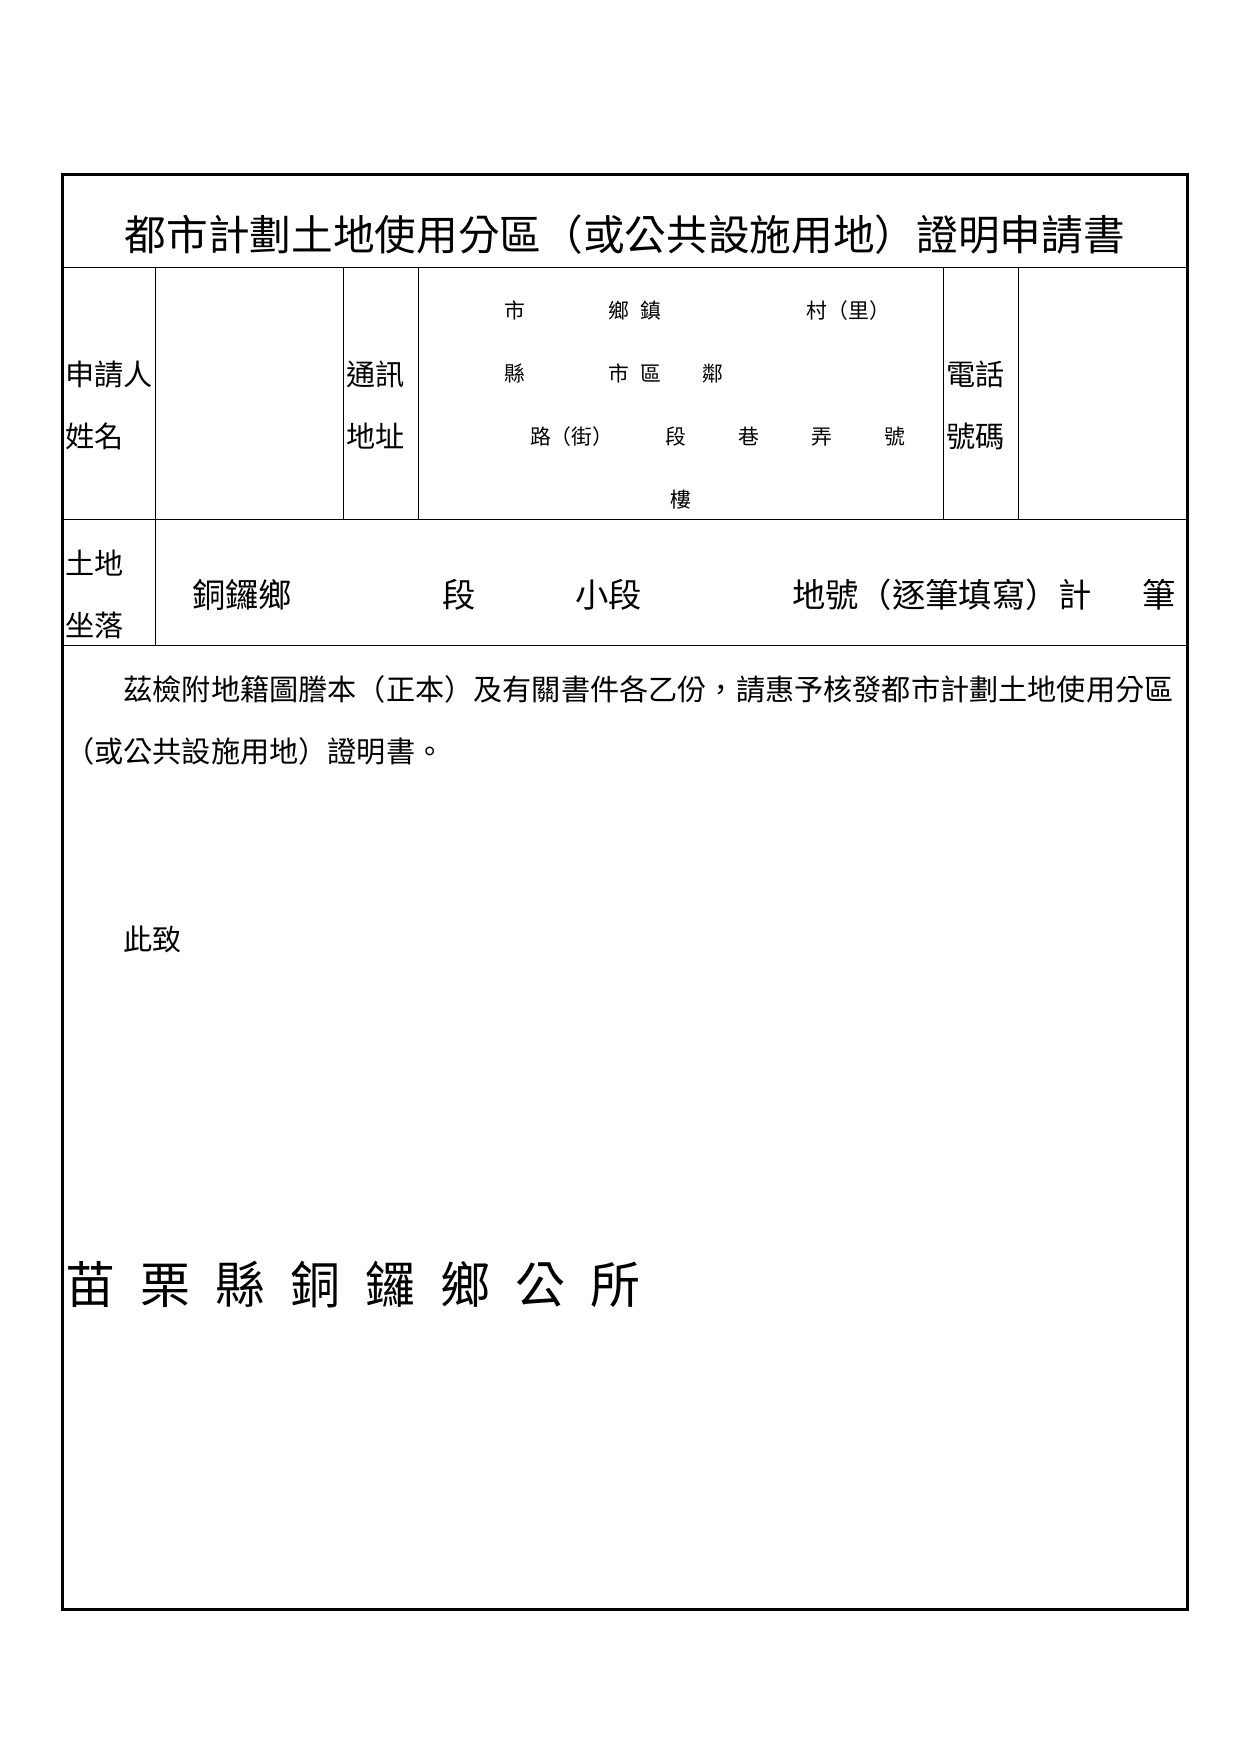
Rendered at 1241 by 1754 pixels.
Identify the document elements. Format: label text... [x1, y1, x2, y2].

table_cell 茲檢附地籍圖謄本（正本）及有關書件各乙份，請惠予核發都市計劃土地使用分區（或公共設施用地）證明書。 此致 苗 栗 縣 銅 鑼 鄉 公 所 [64, 646, 1186, 1607]
table_cell 申請人 姓名 [64, 268, 155, 519]
table_cell 土地 坐落 [64, 520, 155, 645]
table_cell 電話 號碼 [944, 268, 1018, 519]
table_cell 通訊 地址 [344, 268, 418, 519]
table_cell 銅鑼鄉 段 小段 地號（逐筆填寫）計 筆 [156, 520, 1186, 645]
table_cell [156, 268, 343, 519]
table_cell 路（街） 段 巷 弄 號 樓 [419, 393, 943, 519]
table_cell [1019, 268, 1186, 519]
table_cell 市 鄉 鎮 縣 市 區 [419, 268, 699, 393]
table_header 都市計劃土地使用分區（或公共設施用地）證明申請書 [64, 176, 1186, 267]
table_cell 村（里） 鄰 [700, 268, 943, 393]
